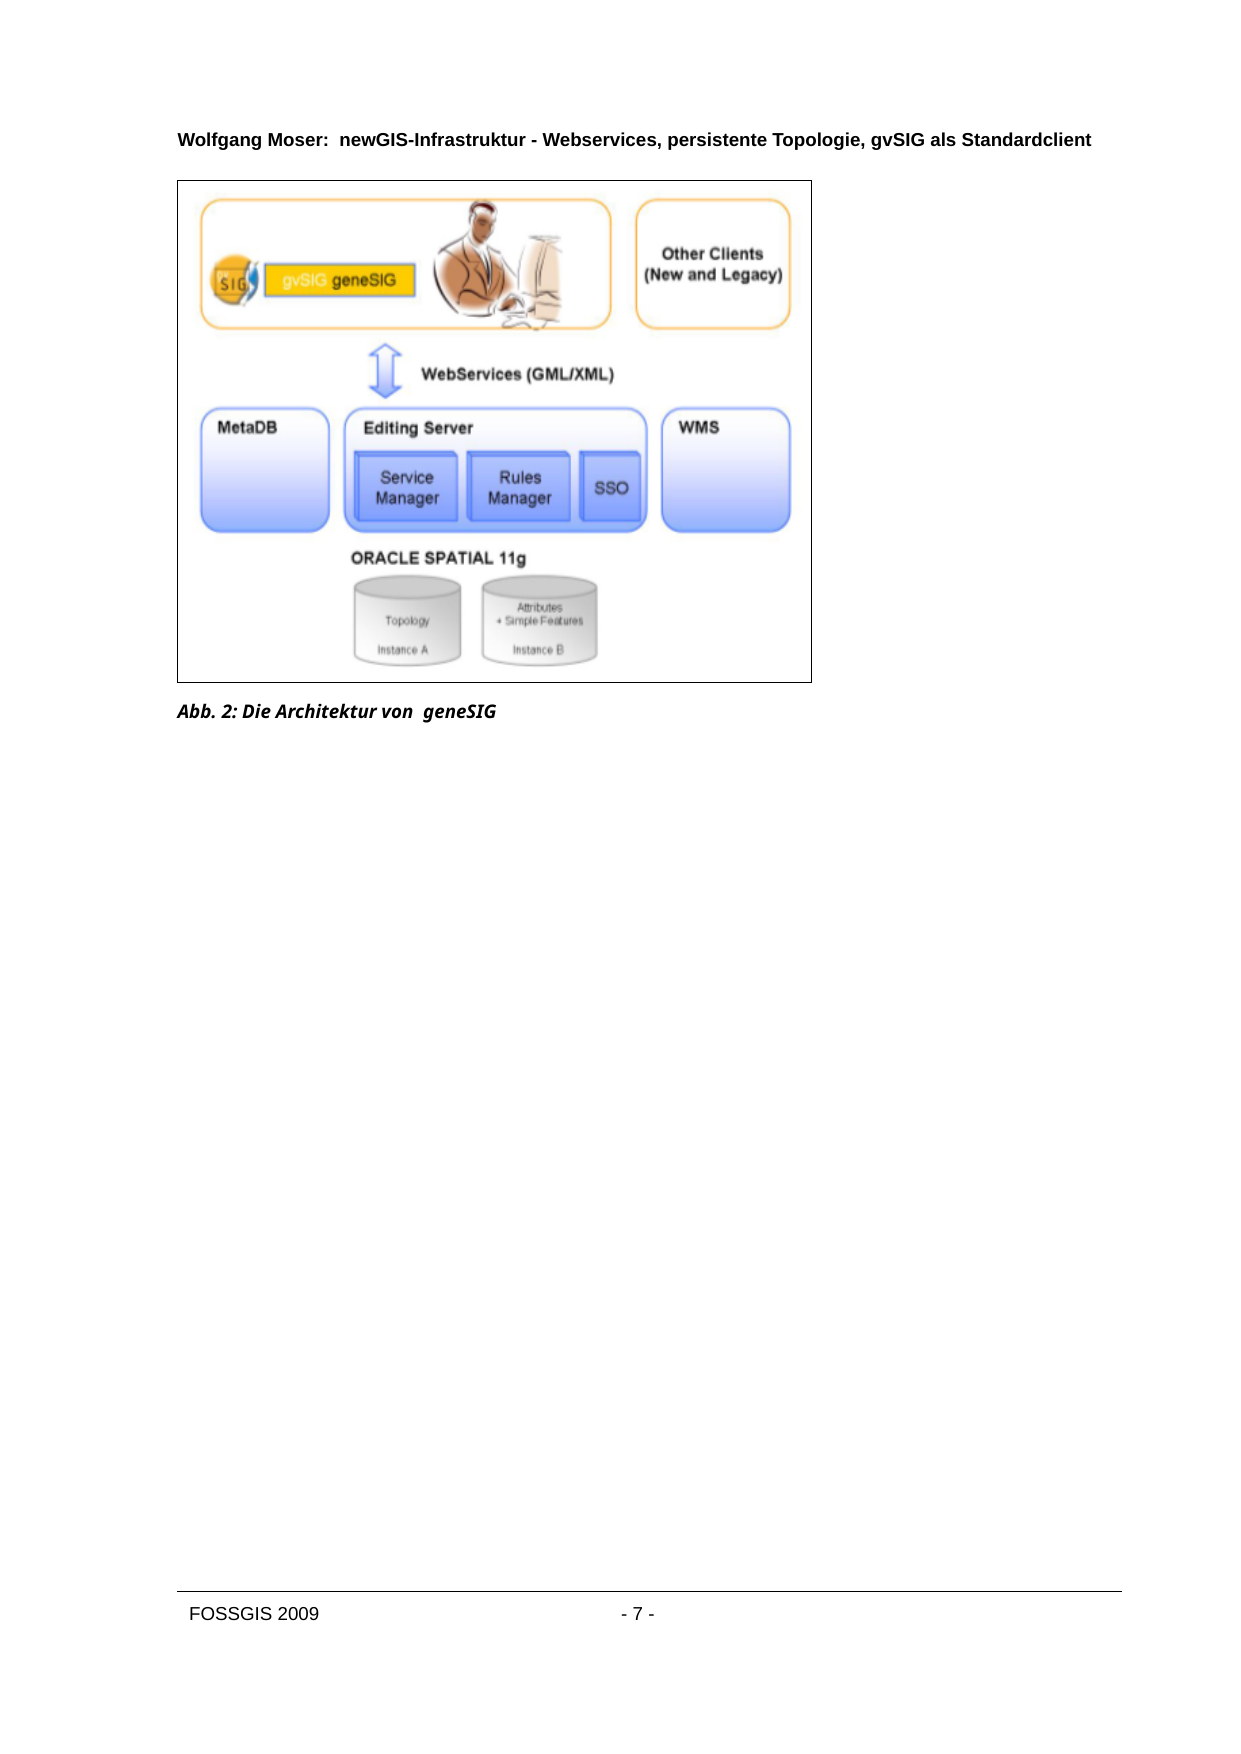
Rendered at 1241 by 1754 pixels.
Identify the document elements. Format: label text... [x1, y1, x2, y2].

text Abb. 2: Die Architektur von geneSIG [177, 698, 1122, 724]
picture [181, 184, 808, 680]
